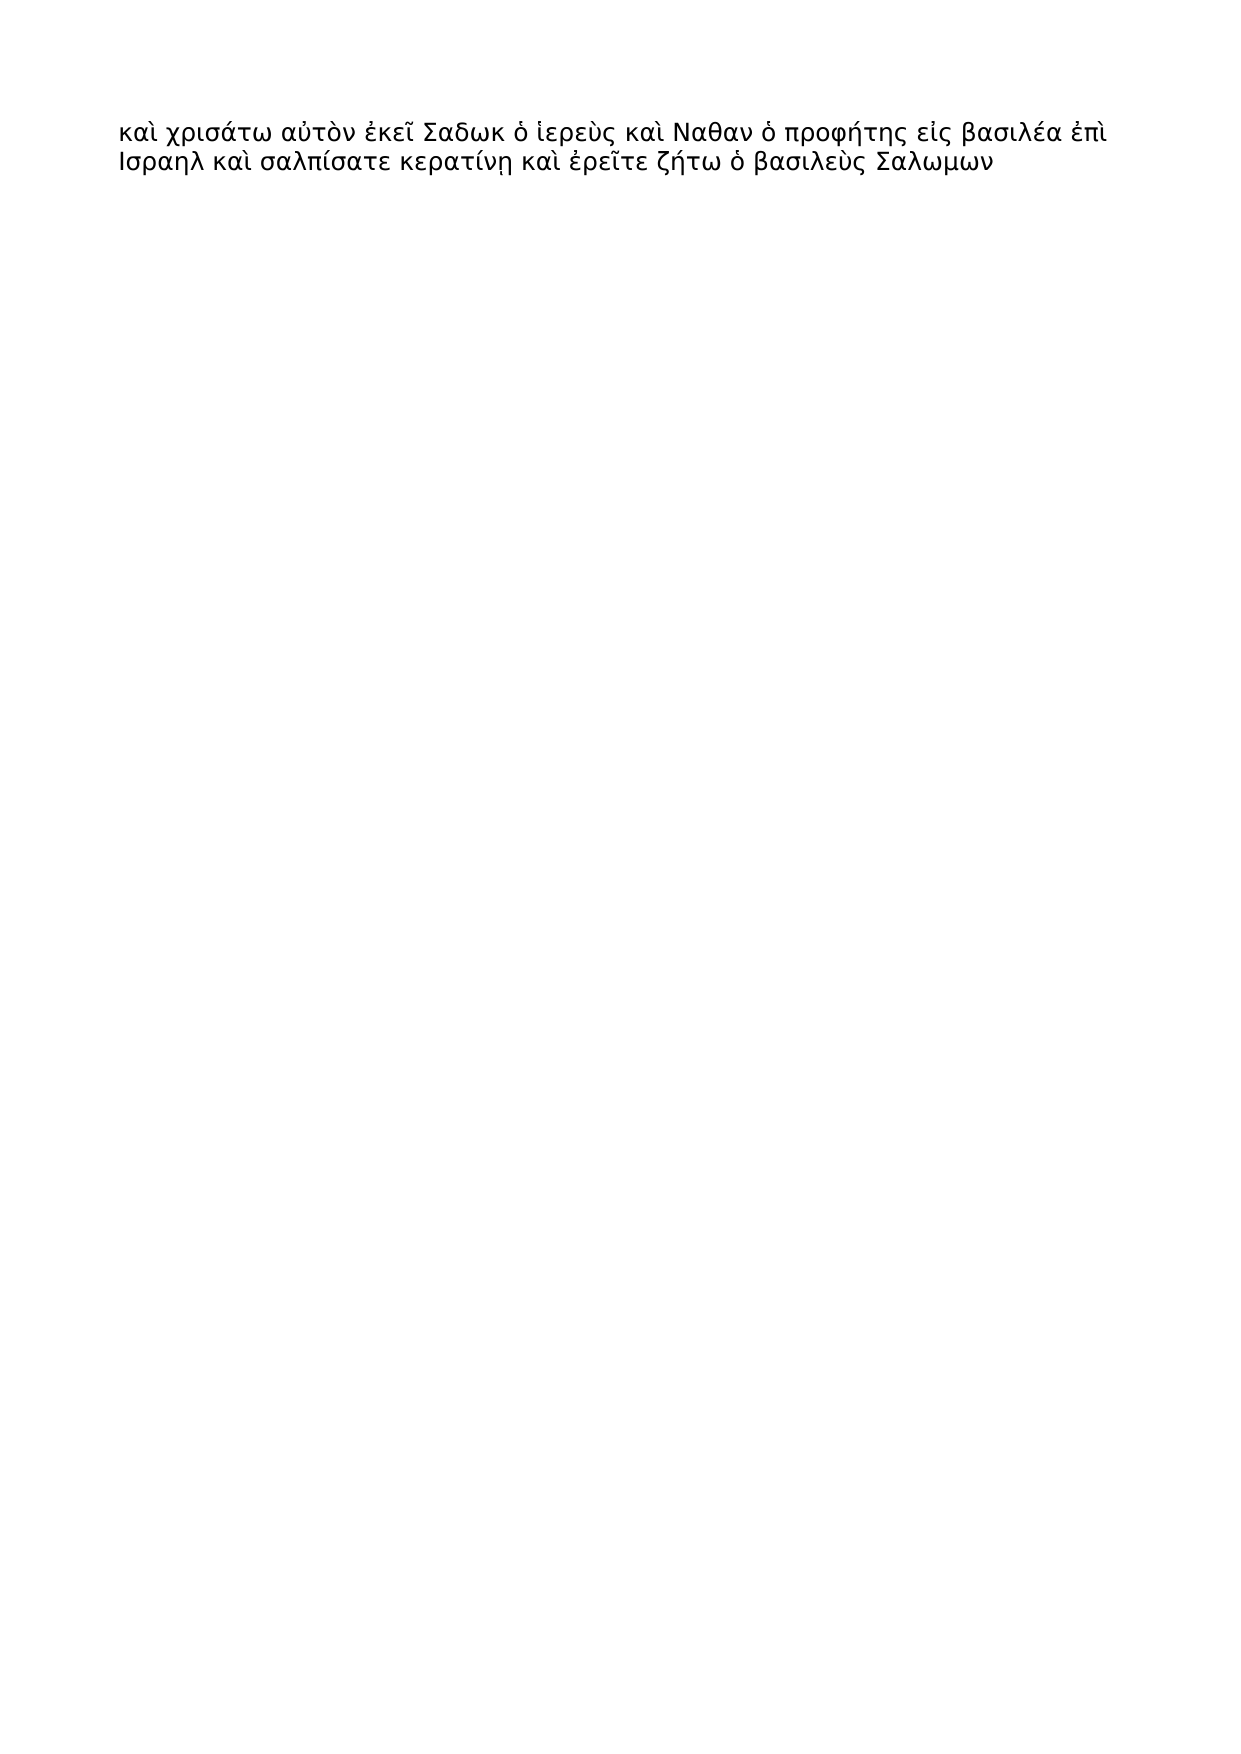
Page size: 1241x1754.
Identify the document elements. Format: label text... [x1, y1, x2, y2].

text καὶ χρισάτω αὐτὸν ἐκεῖ Σαδωκ ὁ ἱερεὺς καὶ Ναθαν ὁ προφήτης εἰς βασιλέα ἐπὶ Ισραηλ καὶ σαλπίσατε κερατίνῃ καὶ ἐρεῖτε ζήτω ὁ βασιλεὺς Σαλωμων [118, 118, 1122, 176]
